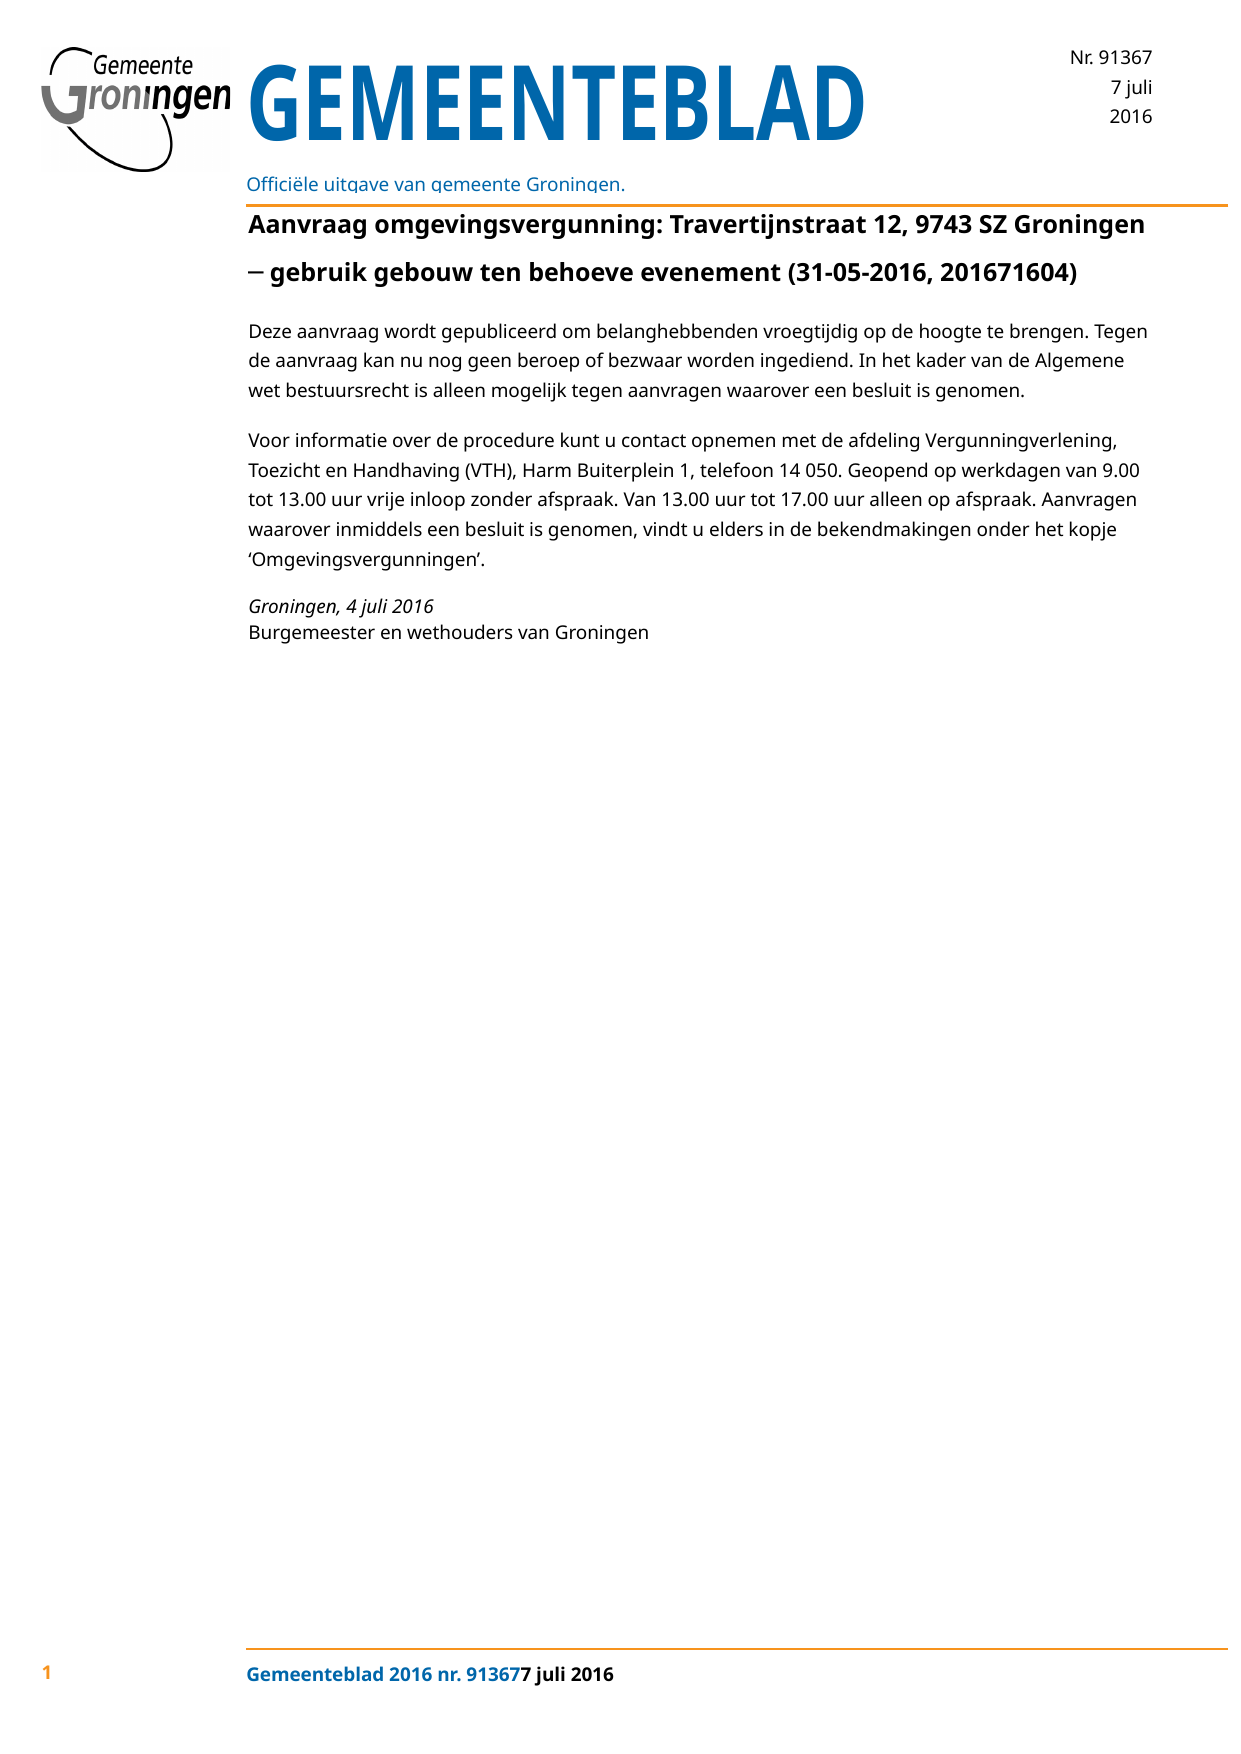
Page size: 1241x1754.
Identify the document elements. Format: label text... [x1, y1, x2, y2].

text Burgemeester en wethouders van Groningen [248, 619, 1152, 645]
text Deze aanvraag wordt gepubliceerd om belanghebbenden vroegtijdig op de hoogte te brengen. Tegen de aanvraag kan nu nog geen beroep of bezwaar worden ingediend. In het kader van de Algemene wet bestuursrecht is alleen mogelijk tegen aanvragen waarover een besluit is genomen. [248, 318, 1152, 403]
text Voor informatie over de procedure kunt u contact opnemen met de afdeling Vergunningverlening, Toezicht en Handhaving (VTH), Harm Buiterplein 1, telefoon 14 050. Geopend op werkdagen van 9.00 tot 13.00 uur vrije inloop zonder afspraak. Van 13.00 uur tot 17.00 uur alleen op afspraak. Aanvragen waarover inmiddels een besluit is genomen, vindt u elders in de bekendmakingen onder het kopje ‘Omgevingsvergunningen’. [248, 427, 1152, 572]
text Aanvraag omgevingsvergunning: Travertijnstraat 12, 9743 SZ Groningen ─ gebruik gebouw ten behoeve evenement (31-05-2016, 201671604) [248, 207, 1152, 288]
picture [41, 47, 231, 172]
text Groningen, 4 juli 2016 [248, 594, 1152, 619]
